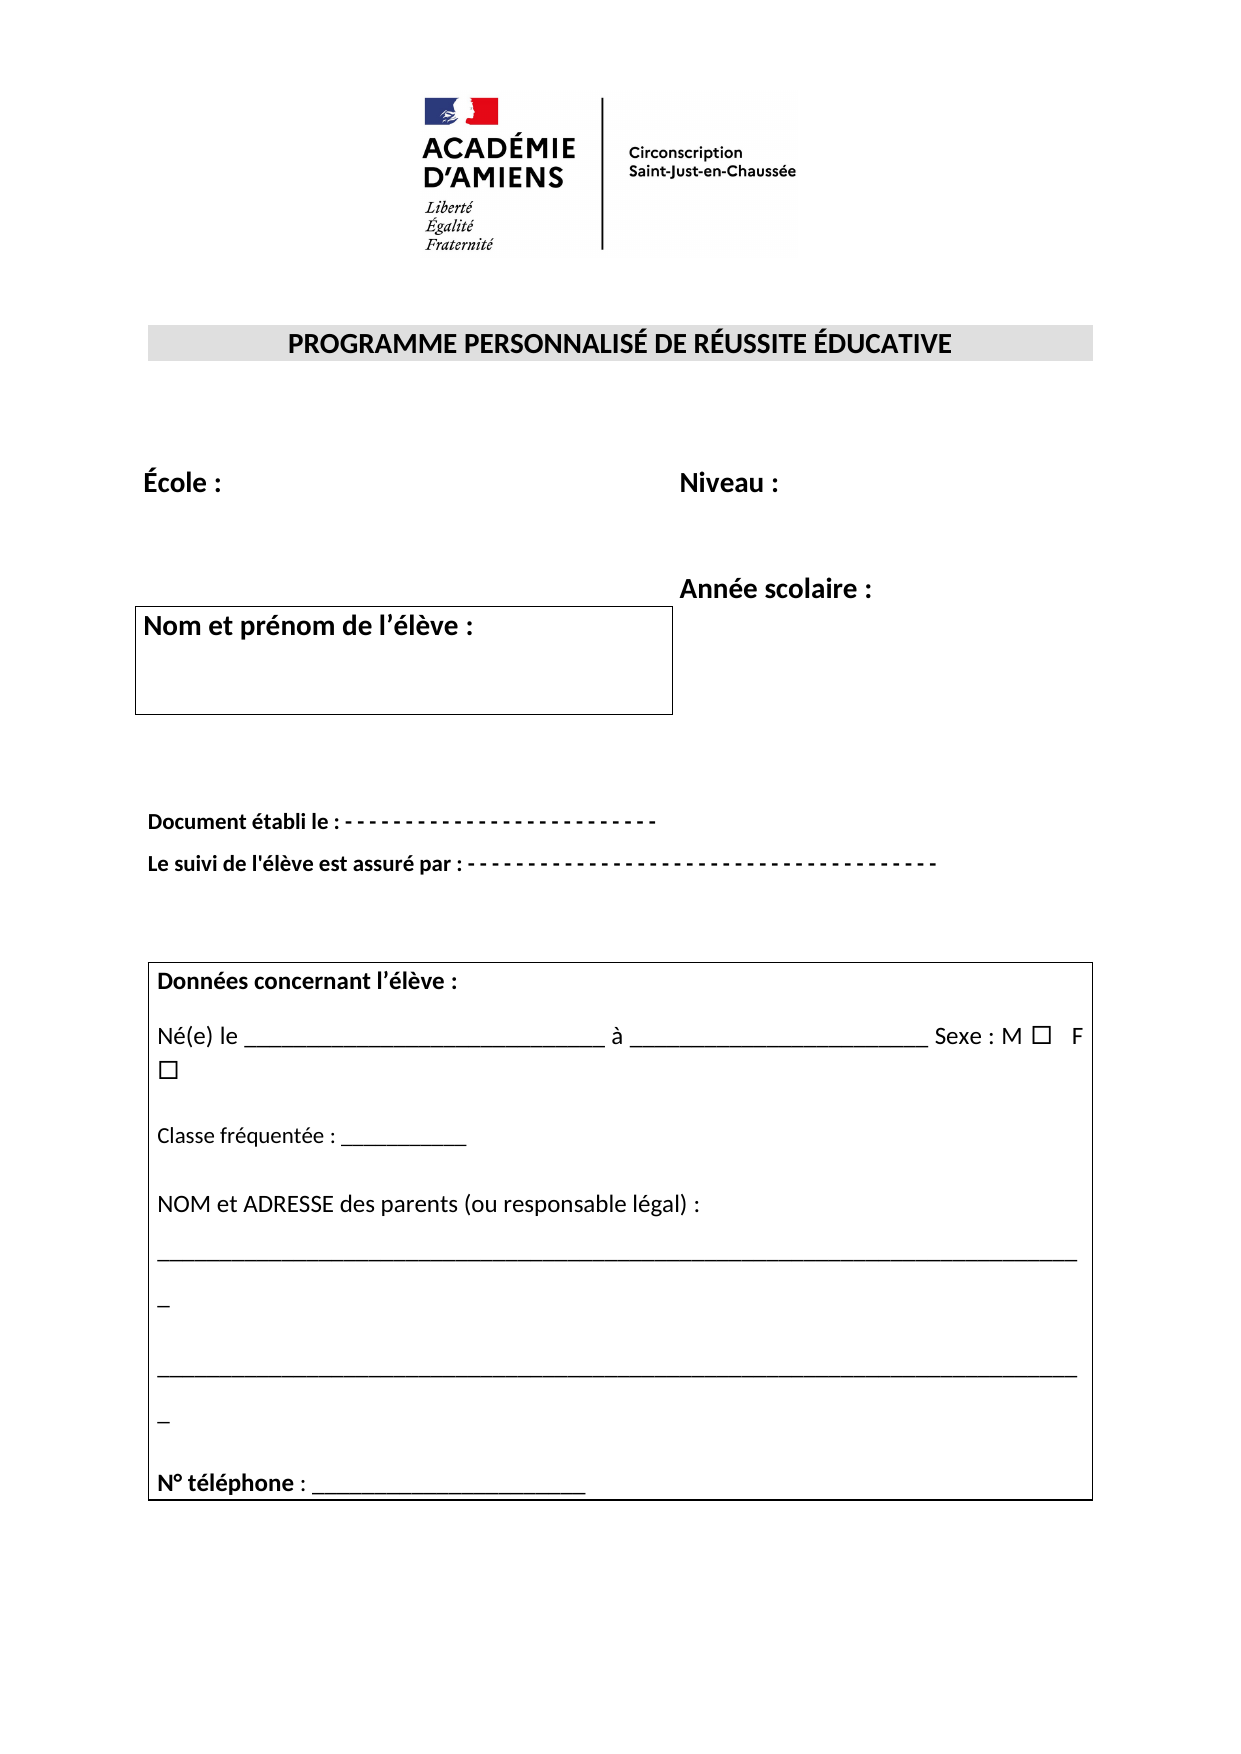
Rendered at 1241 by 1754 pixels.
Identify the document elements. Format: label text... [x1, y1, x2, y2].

text Le suivi de l'élève est assuré par : - - - - - - - - - - - - - - - - - - - - - - - - - - - - - - - - - - - - - - - [148, 849, 1085, 877]
subtitle PROGRAMME PERSONNALISÉ DE RÉUSSITE ÉDUCATIVE [148, 325, 1093, 361]
text Né(e) le _____________________________ à ________________________ Sexe : M  F  [149, 1017, 1092, 1085]
text N° téléphone : ______________________ [149, 1464, 1092, 1499]
table_cell Nom et prénom de l’élève : [136, 607, 672, 714]
text ___________________________________________________________________________ [149, 1347, 1092, 1427]
text Document établi le : - - - - - - - - - - - - - - - - - - - - - - - - - - [148, 807, 1093, 835]
text Données concernant l’élève : [149, 963, 1092, 995]
text Classe fréquentée : ___________ [149, 1118, 1092, 1149]
text NOM et ADRESSE des parents (ou responsable légal) : ___________________________________________________________________________ [149, 1185, 1092, 1310]
table_header École : [136, 428, 672, 606]
table_header Niveau : Année scolaire : [672, 428, 1103, 714]
